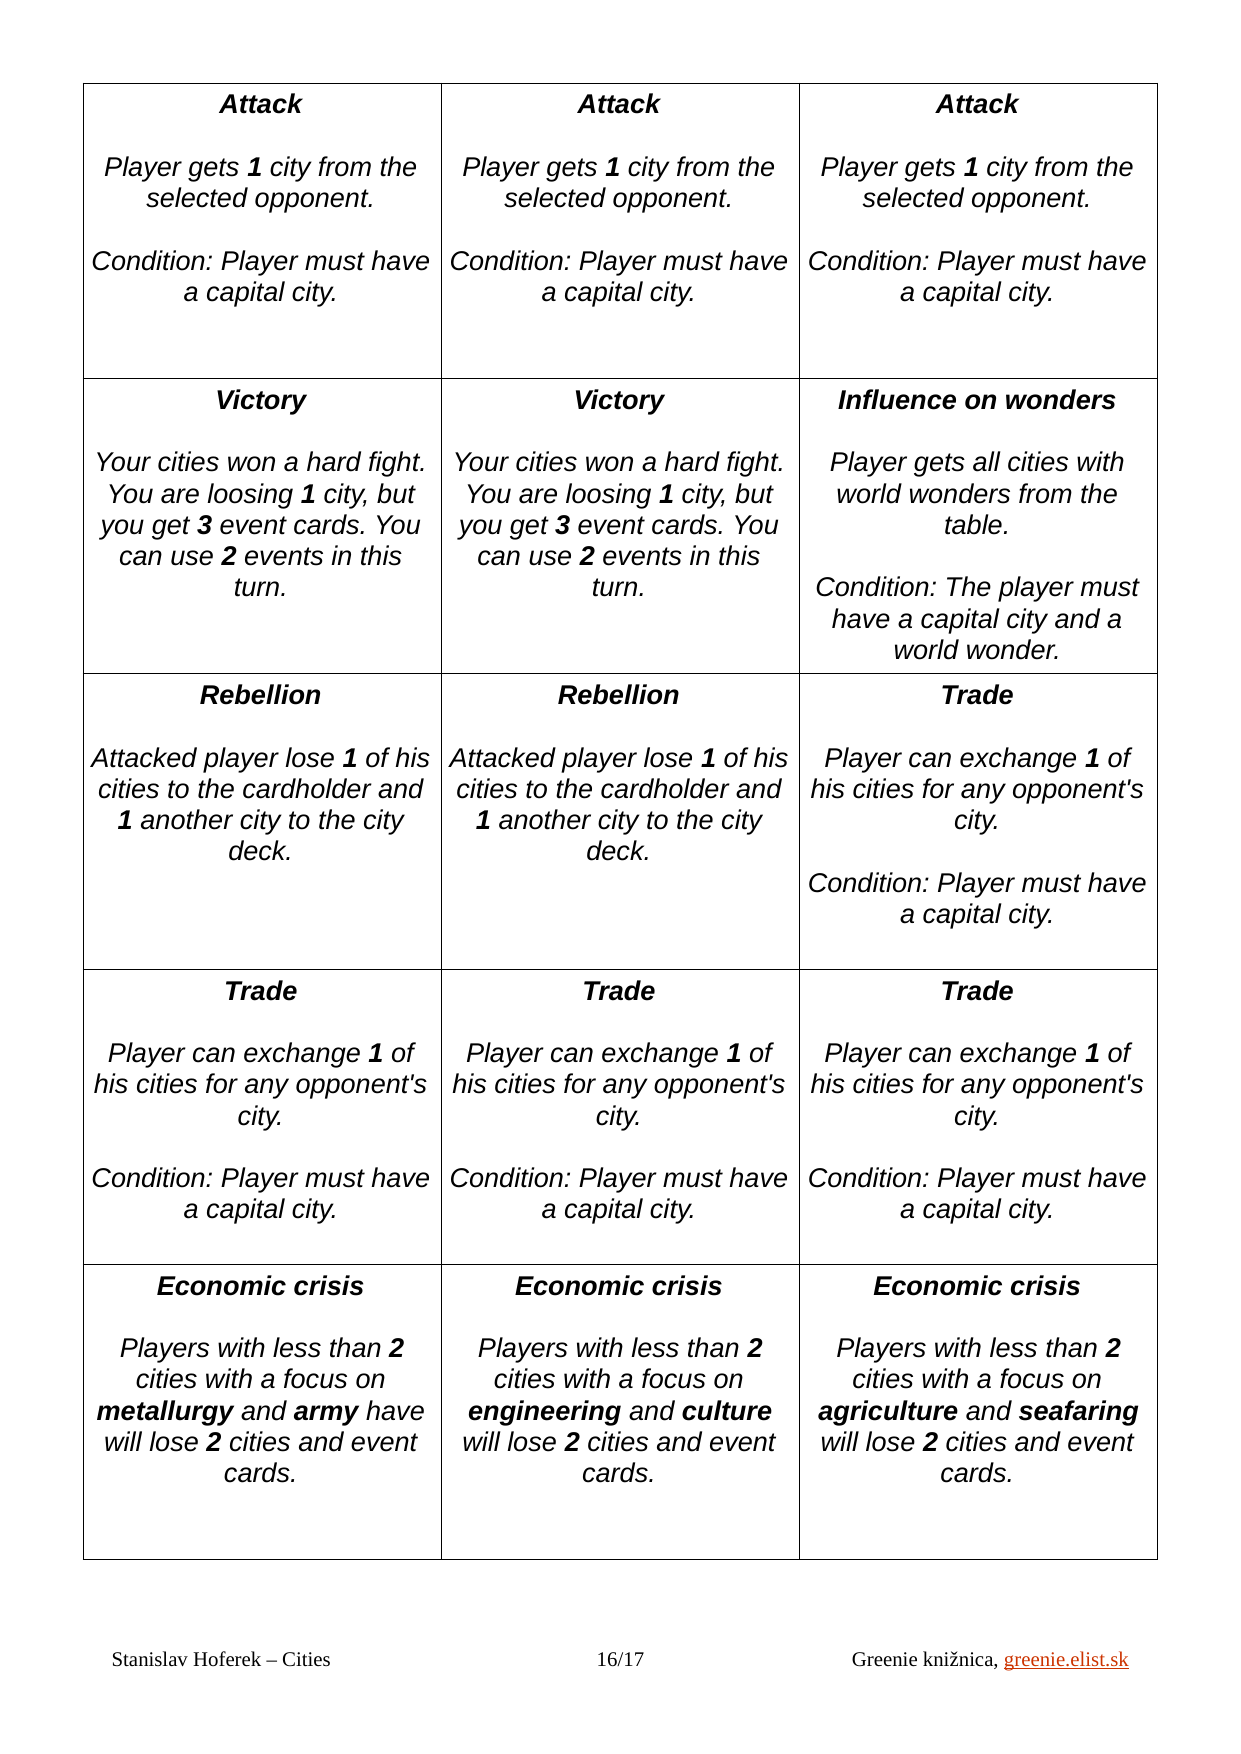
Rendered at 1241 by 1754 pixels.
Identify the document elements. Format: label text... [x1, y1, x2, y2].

table_cell Rebellion Attacked player lose 1 of his cities to the cardholder and 1 another city to the city deck. [84, 674, 441, 969]
table_cell Economic crisis Players with less than 2 cities with a focus on engineering and culture will lose 2 cities and event cards. [442, 1265, 799, 1559]
table_cell Trade Player can exchange 1 of his cities for any opponent's city. Condition: Player must have a capital city. [800, 970, 1157, 1264]
table_cell Attack Player gets 1 city from the selected opponent. Condition: Player must have a capital city. [442, 84, 799, 378]
table_cell Economic crisis Players with less than 2 cities with a focus on agriculture and seafaring will lose 2 cities and event cards. [800, 1265, 1157, 1559]
table_cell Trade Player can exchange 1 of his cities for any opponent's city. Condition: Player must have a capital city. [442, 970, 799, 1264]
table_cell Rebellion Attacked player lose 1 of his cities to the cardholder and 1 another city to the city deck. [442, 674, 799, 969]
table_cell Attack Player gets 1 city from the selected opponent. Condition: Player must have a capital city. [800, 84, 1157, 378]
table_cell Trade Player can exchange 1 of his cities for any opponent's city. Condition: Player must have a capital city. [800, 674, 1157, 969]
table_cell Economic crisis Players with less than 2 cities with a focus on metallurgy and army have will lose 2 cities and event cards. [84, 1265, 441, 1559]
table_cell Victory Your cities won a hard fight. You are loosing 1 city, but you get 3 event cards. You can use 2 events in this turn. [442, 379, 799, 673]
table_cell Influence on wonders Player gets all cities with world wonders from the table. Condition: The player must have a capital city and a world wonder. [800, 379, 1157, 673]
table_cell Attack Player gets 1 city from the selected opponent. Condition: Player must have a capital city. [84, 84, 441, 378]
table_cell Victory Your cities won a hard fight. You are loosing 1 city, but you get 3 event cards. You can use 2 events in this turn. [84, 379, 441, 673]
table_cell Trade Player can exchange 1 of his cities for any opponent's city. Condition: Player must have a capital city. [84, 970, 441, 1264]
